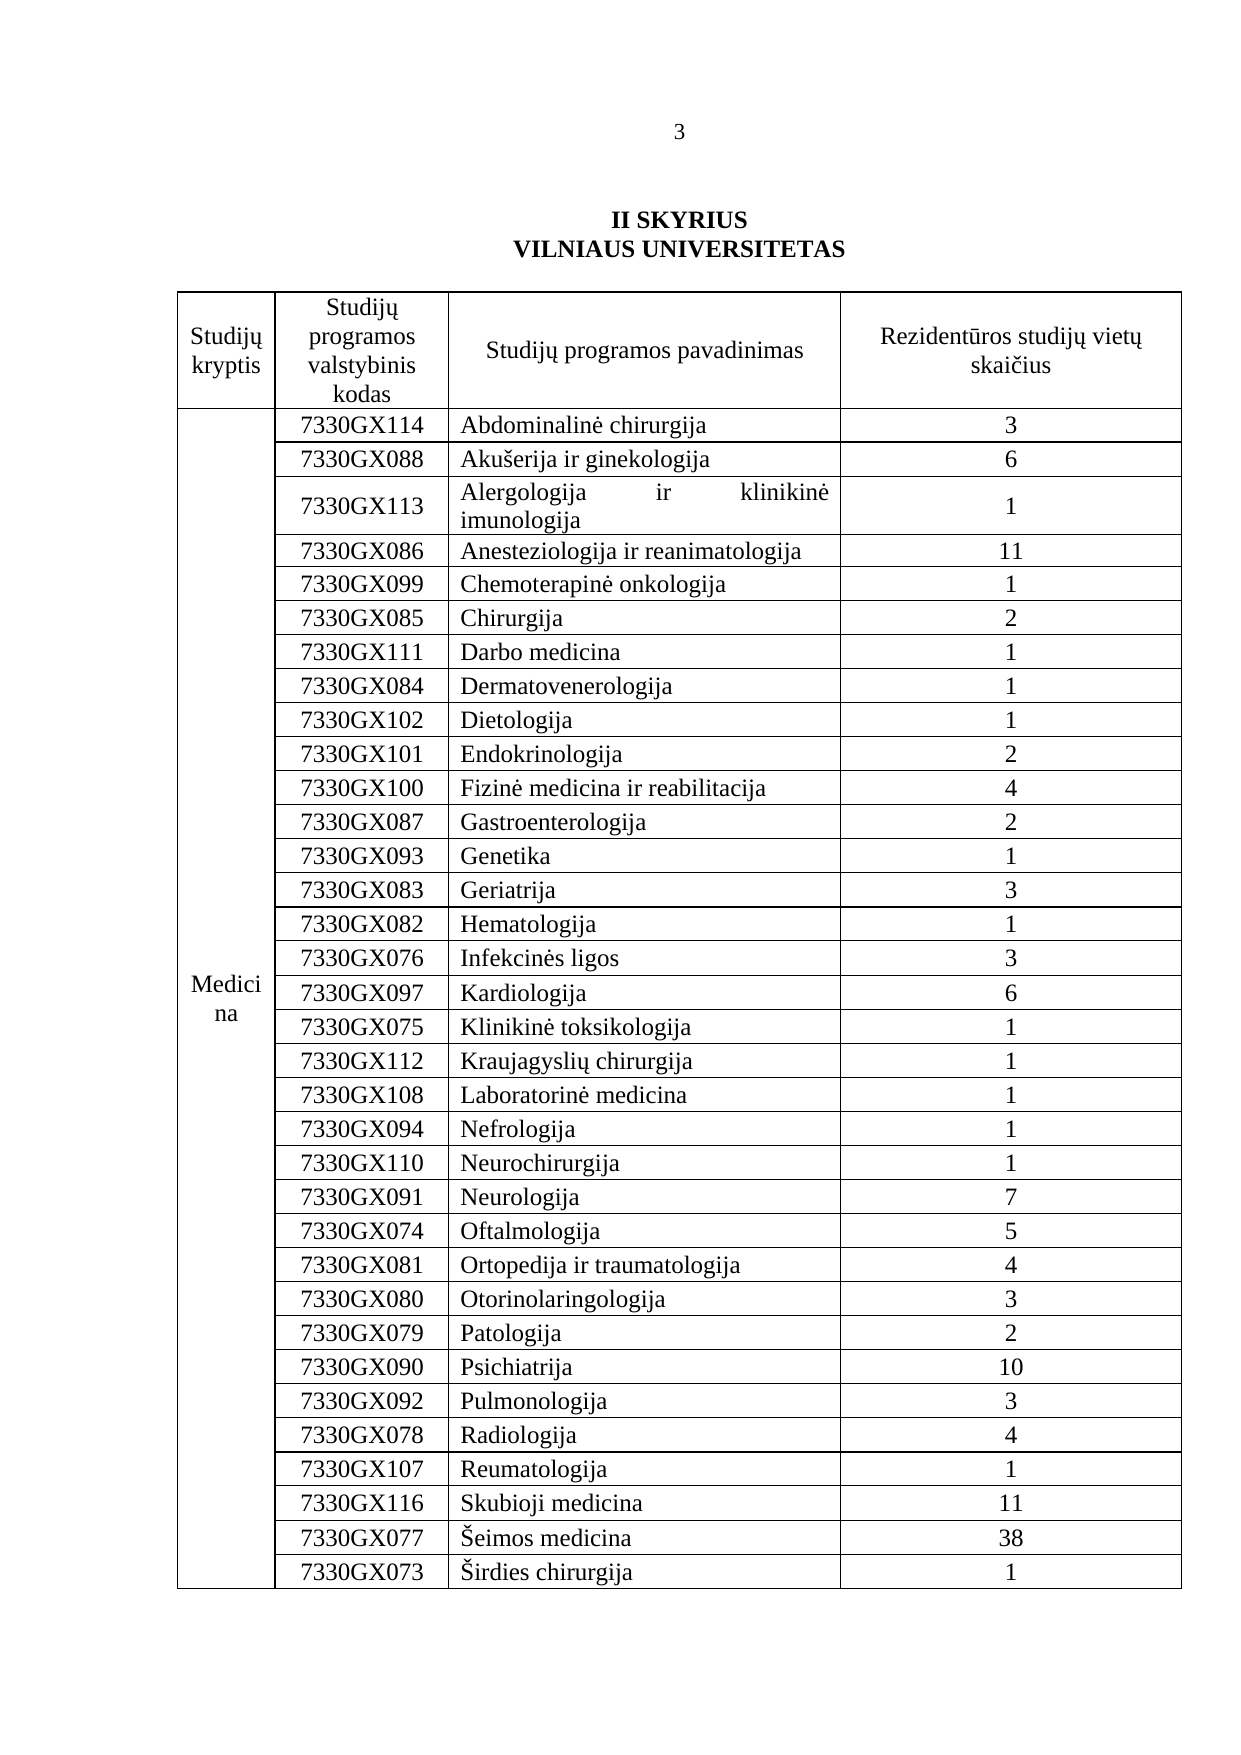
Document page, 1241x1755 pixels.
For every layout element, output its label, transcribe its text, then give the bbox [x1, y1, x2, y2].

table_cell 7330GX088 [276, 443, 448, 476]
table_cell Širdies chirurgija [449, 1555, 840, 1588]
table_header Studijų kryptis [178, 293, 274, 407]
table_cell 7330GX092 [276, 1384, 448, 1417]
table_cell 6 [841, 976, 1181, 1008]
table_cell 7330GX097 [276, 976, 448, 1008]
table_cell 7330GX077 [276, 1521, 448, 1553]
table_cell Kardiologija [449, 976, 840, 1008]
table_cell 7330GX113 [276, 477, 448, 534]
table_cell 1 [841, 839, 1181, 872]
table_cell 6 [841, 443, 1181, 476]
table_cell 7330GX076 [276, 941, 448, 974]
table_cell 7330GX102 [276, 703, 448, 736]
table_cell Geriatrija [449, 873, 840, 906]
table_cell 7330GX087 [276, 805, 448, 838]
table_cell 1 [841, 703, 1181, 736]
table_cell 3 [841, 941, 1181, 974]
table_cell Fizinė medicina ir reabilitacija [449, 771, 840, 804]
table_cell 7330GX081 [276, 1248, 448, 1281]
text II skyrius [177, 205, 1181, 234]
table_cell Akušerija ir ginekologija [449, 443, 840, 476]
table_cell Reumatologija [449, 1453, 840, 1485]
table_cell 2 [841, 1316, 1181, 1349]
table_cell 7330GX074 [276, 1214, 448, 1247]
table_cell Pulmonologija [449, 1384, 840, 1417]
table_cell Klinikinė toksikologija [449, 1010, 840, 1043]
table_cell Patologija [449, 1316, 840, 1349]
table_cell 7 [841, 1180, 1181, 1213]
table_header Studijų programos pavadinimas [449, 293, 840, 407]
table_cell 1 [841, 1112, 1181, 1145]
table_cell 7330GX101 [276, 737, 448, 770]
table_cell 7330GX100 [276, 771, 448, 804]
table_cell Neurochirurgija [449, 1146, 840, 1179]
table_cell Neurologija [449, 1180, 840, 1213]
table_cell 3 [841, 1384, 1181, 1417]
table_cell 7330GX093 [276, 839, 448, 872]
table_cell 11 [841, 1486, 1181, 1519]
table_cell Radiologija [449, 1418, 840, 1451]
table_cell 1 [841, 669, 1181, 702]
table_cell 1 [841, 567, 1181, 600]
text VILNIAUS UNIVERSITETAS [177, 234, 1181, 263]
table_cell 7330GX084 [276, 669, 448, 702]
table_cell 2 [841, 601, 1181, 634]
table_cell 7330GX079 [276, 1316, 448, 1349]
table_header Rezidentūros studijų vietų skaičius [841, 293, 1181, 407]
table_cell 7330GX083 [276, 873, 448, 906]
table_cell 1 [841, 477, 1181, 534]
table_cell 7330GX110 [276, 1146, 448, 1179]
table_cell Laboratorinė medicina [449, 1078, 840, 1111]
table_cell Skubioji medicina [449, 1486, 840, 1519]
table_cell 7330GX075 [276, 1010, 448, 1043]
table_cell Medicina [178, 409, 274, 1588]
table_cell Anesteziologija ir reanimatologija [449, 535, 840, 566]
table_cell 1 [841, 1044, 1181, 1077]
table_cell 2 [841, 805, 1181, 838]
table_cell 5 [841, 1214, 1181, 1247]
table_cell 7330GX099 [276, 567, 448, 600]
table_cell 38 [841, 1521, 1181, 1553]
table_cell 7330GX094 [276, 1112, 448, 1145]
table_cell 10 [841, 1350, 1181, 1383]
table_cell Psichiatrija [449, 1350, 840, 1383]
table_cell Gastroenterologija [449, 805, 840, 838]
table_cell 1 [841, 1078, 1181, 1111]
table_cell Ortopedija ir traumatologija [449, 1248, 840, 1281]
table_cell Genetika [449, 839, 840, 872]
table_cell 11 [841, 535, 1181, 566]
table_cell 7330GX108 [276, 1078, 448, 1111]
table_cell 1 [841, 635, 1181, 668]
table_cell 7330GX116 [276, 1486, 448, 1519]
table_cell 7330GX114 [276, 409, 448, 441]
table_cell Darbo medicina [449, 635, 840, 668]
table_cell Dietologija [449, 703, 840, 736]
table_cell 7330GX082 [276, 908, 448, 940]
table_cell 1 [841, 1555, 1181, 1588]
table_cell 7330GX085 [276, 601, 448, 634]
table_cell Kraujagyslių chirurgija [449, 1044, 840, 1077]
table_cell 7330GX091 [276, 1180, 448, 1213]
table_cell 1 [841, 1453, 1181, 1485]
table_cell 7330GX080 [276, 1282, 448, 1315]
table_cell 1 [841, 1146, 1181, 1179]
table_cell 4 [841, 1418, 1181, 1451]
table_cell 4 [841, 1248, 1181, 1281]
table_cell 3 [841, 1282, 1181, 1315]
table_cell 7330GX111 [276, 635, 448, 668]
table_cell Endokrinologija [449, 737, 840, 770]
table_cell 1 [841, 908, 1181, 940]
table_cell Otorinolaringologija [449, 1282, 840, 1315]
table_cell 1 [841, 1010, 1181, 1043]
table_cell 4 [841, 771, 1181, 804]
table_cell 3 [841, 409, 1181, 441]
table_cell 7330GX073 [276, 1555, 448, 1588]
table_cell 7330GX086 [276, 535, 448, 566]
table_cell Šeimos medicina [449, 1521, 840, 1553]
table_cell Infekcinės ligos [449, 941, 840, 974]
table_cell Chemoterapinė onkologija [449, 567, 840, 600]
table_cell Alergologija ir klinikinė imunologija [449, 477, 840, 534]
table_header Studijų programos valstybinis kodas [276, 293, 448, 407]
table_cell 7330GX112 [276, 1044, 448, 1077]
table_cell 7330GX090 [276, 1350, 448, 1383]
table_cell Abdominalinė chirurgija [449, 409, 840, 441]
table_cell Chirurgija [449, 601, 840, 634]
table_cell Hematologija [449, 908, 840, 940]
table_cell Oftalmologija [449, 1214, 840, 1247]
table_cell 7330GX078 [276, 1418, 448, 1451]
table_cell Dermatovenerologija [449, 669, 840, 702]
table_cell 7330GX107 [276, 1453, 448, 1485]
table_cell Nefrologija [449, 1112, 840, 1145]
table_cell 3 [841, 873, 1181, 906]
table_cell 2 [841, 737, 1181, 770]
